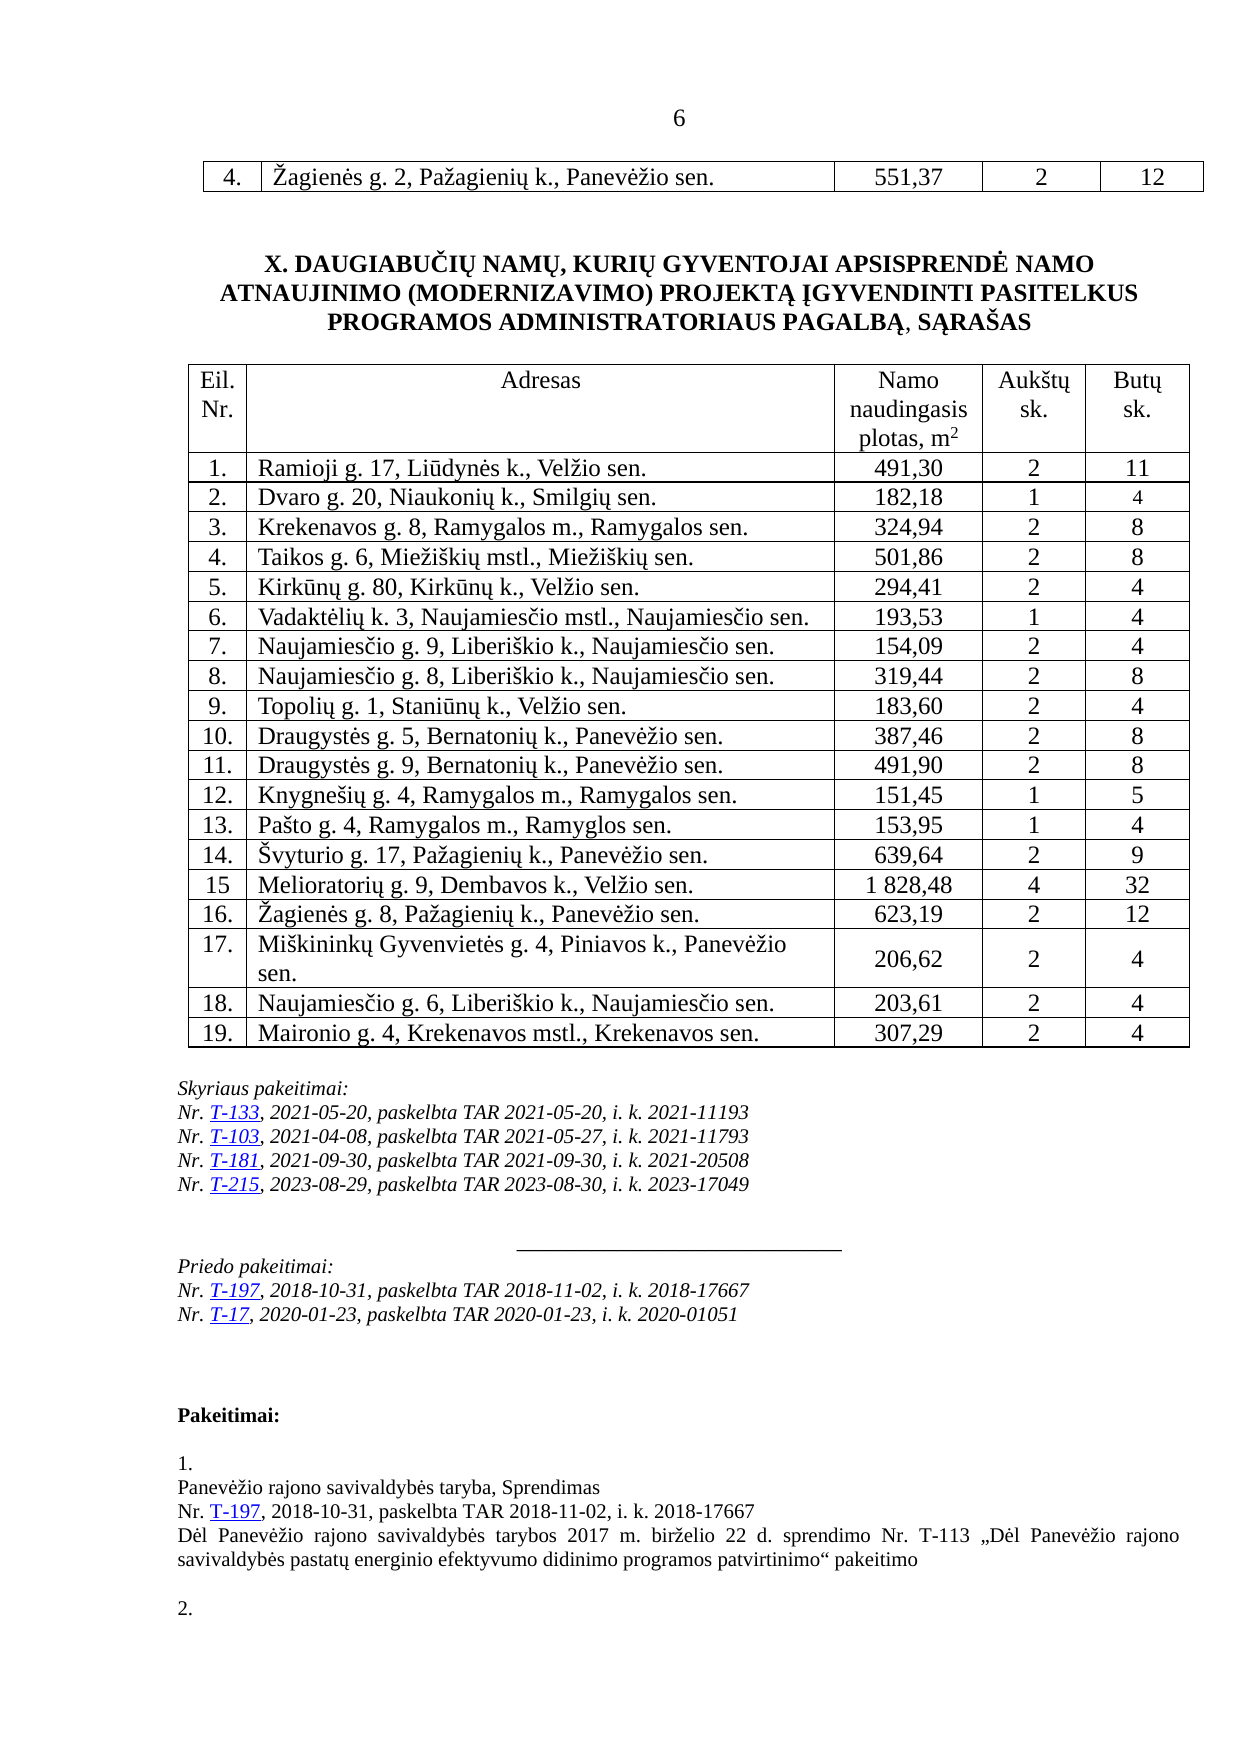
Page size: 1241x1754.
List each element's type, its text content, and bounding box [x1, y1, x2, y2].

table_cell 17. [189, 929, 246, 987]
table_cell Švyturio g. 17, Pažagienių k., Panevėžio sen. [247, 840, 834, 869]
table_cell 154,09 [835, 631, 982, 660]
table_cell Krekenavos g. 8, Ramygalos m., Ramygalos sen. [247, 512, 834, 541]
table_cell 4 [1086, 631, 1189, 660]
table_cell Žagienės g. 2, Pažagienių k., Panevėžio sen. [262, 162, 834, 191]
table_cell 8 [1086, 542, 1189, 571]
text Pakeitimai: [177, 1403, 1181, 1427]
table_cell Naujamiesčio g. 8, Liberiškio k., Naujamiesčio sen. [247, 661, 834, 690]
table_cell 12 [1101, 162, 1203, 191]
table_cell 12. [189, 780, 246, 809]
table_cell Vadaktėlių k. 3, Naujamiesčio mstl., Naujamiesčio sen. [247, 602, 834, 630]
table_cell 2 [983, 453, 1085, 481]
table_cell 623,19 [835, 900, 982, 928]
table_cell 1 [983, 483, 1085, 511]
table_cell 9 [1086, 840, 1189, 869]
table_cell 307,29 [835, 1018, 982, 1046]
text Nr. T-197, 2018-10-31, paskelbta TAR 2018-11-02, i. k. 2018-17667 [177, 1499, 1181, 1523]
table_cell 193,53 [835, 602, 982, 630]
table_cell 387,46 [835, 721, 982, 749]
table_cell 639,64 [835, 840, 982, 869]
table_header Adresas [247, 365, 834, 452]
table_cell 2 [983, 542, 1085, 571]
table_cell 8 [1086, 721, 1189, 749]
table_cell 2 [983, 162, 1100, 191]
table_cell 1 [983, 602, 1085, 630]
table_cell 11. [189, 751, 246, 779]
table_cell 8. [189, 661, 246, 690]
text X. DAUGIABUČIŲ NAMŲ, KURIŲ GYVENTOJAI APSISPRENDĖ namo atnaujinimo (modernizavimo) projektą įgyvendinti PASITELKUS PROGRAMOS ADMINISTRATORIAUS PAGALBĄ, SĄRAŠAS [177, 249, 1181, 336]
table_cell 4 [1086, 1018, 1189, 1046]
text Panevėžio rajono savivaldybės taryba, Sprendimas [177, 1475, 1181, 1499]
table_cell 182,18 [835, 483, 982, 511]
table_cell 1 [983, 780, 1085, 809]
table_cell 2 [983, 751, 1085, 779]
table_cell 2 [983, 572, 1085, 601]
table_cell 2 [983, 840, 1085, 869]
table_cell 183,60 [835, 691, 982, 720]
table_cell 8 [1086, 751, 1189, 779]
table_cell Kirkūnų g. 80, Kirkūnų k., Velžio sen. [247, 572, 834, 601]
table_cell 4 [1086, 483, 1189, 511]
table_cell 2 [983, 1018, 1085, 1046]
text 1. [177, 1451, 1181, 1475]
table_cell Miškininkų Gyvenvietės g. 4, Piniavos k., Panevėžio sen. [247, 929, 834, 987]
table_cell 324,94 [835, 512, 982, 541]
table_cell 4 [1086, 929, 1189, 987]
table_cell 551,37 [835, 162, 982, 191]
table_cell 3. [189, 512, 246, 541]
table_cell 153,95 [835, 810, 982, 839]
table_cell 19. [189, 1018, 246, 1046]
text Skyriaus pakeitimai: [177, 1076, 1181, 1100]
table_cell Naujamiesčio g. 9, Liberiškio k., Naujamiesčio sen. [247, 631, 834, 660]
text Priedo pakeitimai: [177, 1254, 1181, 1278]
table_cell 11 [1086, 453, 1189, 481]
table_cell 8 [1086, 661, 1189, 690]
text Dėl Panevėžio rajono savivaldybės tarybos 2017 m. birželio 22 d. sprendimo Nr. T-113 „Dėl Panevėžio rajono savivaldybės pastatų energinio efektyvumo didinimo programos patvirtinimo“ pakeitimo [177, 1523, 1181, 1571]
table_cell 8 [1086, 512, 1189, 541]
table_cell Dvaro g. 20, Niaukonių k., Smilgių sen. [247, 483, 834, 511]
table_header Eil. Nr. [189, 365, 246, 452]
table_cell 15 [189, 870, 246, 898]
table_cell 5 [1086, 780, 1189, 809]
table_cell 319,44 [835, 661, 982, 690]
table_cell 4 [1086, 810, 1189, 839]
table_cell 1 828,48 [835, 870, 982, 898]
table_cell Taikos g. 6, Miežiškių mstl., Miežiškių sen. [247, 542, 834, 571]
table_cell 294,41 [835, 572, 982, 601]
table_cell 2 [983, 900, 1085, 928]
table_cell Ramioji g. 17, Liūdynės k., Velžio sen. [247, 453, 834, 481]
table_cell 491,90 [835, 751, 982, 779]
table_cell 4 [1086, 988, 1189, 1017]
table_cell 206,62 [835, 929, 982, 987]
text Nr. T-103, 2021-04-08, paskelbta TAR 2021-05-27, i. k. 2021-11793 [177, 1124, 1181, 1148]
table_header Namo naudingasis plotas, m2 [835, 365, 982, 452]
table_cell 18. [189, 988, 246, 1017]
table_cell Maironio g. 4, Krekenavos mstl., Krekenavos sen. [247, 1018, 834, 1046]
text __________________________ [177, 1225, 1181, 1254]
table_cell 9. [189, 691, 246, 720]
table_cell 14. [189, 840, 246, 869]
text Nr. T-17, 2020-01-23, paskelbta TAR 2020-01-23, i. k. 2020-01051 [177, 1302, 1181, 1326]
text Nr. T-181, 2021-09-30, paskelbta TAR 2021-09-30, i. k. 2021-20508 [177, 1148, 1181, 1172]
table_cell 501,86 [835, 542, 982, 571]
table_cell 32 [1086, 870, 1189, 898]
table_cell Draugystės g. 9, Bernatonių k., Panevėžio sen. [247, 751, 834, 779]
table_cell 4 [1086, 602, 1189, 630]
table_cell Knygnešių g. 4, Ramygalos m., Ramygalos sen. [247, 780, 834, 809]
table_cell 2 [983, 721, 1085, 749]
table_cell 1. [189, 453, 246, 481]
table_cell Melioratorių g. 9, Dembavos k., Velžio sen. [247, 870, 834, 898]
table_cell 16. [189, 900, 246, 928]
table_cell 12 [1086, 900, 1189, 928]
table_header Aukštų sk. [983, 365, 1085, 452]
table_cell 4 [983, 870, 1085, 898]
table_cell 2 [983, 631, 1085, 660]
text Nr. T-133, 2021-05-20, paskelbta TAR 2021-05-20, i. k. 2021-11193 [177, 1100, 1181, 1124]
table_cell 151,45 [835, 780, 982, 809]
table_cell Topolių g. 1, Staniūnų k., Velžio sen. [247, 691, 834, 720]
table_cell 4 [1086, 691, 1189, 720]
table_cell 2 [983, 929, 1085, 987]
text Nr. T-215, 2023-08-29, paskelbta TAR 2023-08-30, i. k. 2023-17049 [177, 1172, 1181, 1196]
table_cell Žagienės g. 8, Pažagienių k., Panevėžio sen. [247, 900, 834, 928]
text Nr. T-197, 2018-10-31, paskelbta TAR 2018-11-02, i. k. 2018-17667 [177, 1278, 1181, 1302]
table_cell 2 [983, 661, 1085, 690]
table_cell 203,61 [835, 988, 982, 1017]
table_cell Draugystės g. 5, Bernatonių k., Panevėžio sen. [247, 721, 834, 749]
table_cell 10. [189, 721, 246, 749]
table_cell Pašto g. 4, Ramygalos m., Ramyglos sen. [247, 810, 834, 839]
table_cell 13. [189, 810, 246, 839]
table_cell 4. [189, 542, 246, 571]
table_cell 6. [189, 602, 246, 630]
table_cell 2 [983, 988, 1085, 1017]
table_cell 5. [189, 572, 246, 601]
table_cell 1 [983, 810, 1085, 839]
table_cell Naujamiesčio g. 6, Liberiškio k., Naujamiesčio sen. [247, 988, 834, 1017]
table_cell 2 [983, 691, 1085, 720]
table_cell 2 [983, 512, 1085, 541]
table_cell 2. [189, 483, 246, 511]
table_cell 4 [1086, 572, 1189, 601]
table_cell 491,30 [835, 453, 982, 481]
table_cell 7. [189, 631, 246, 660]
text 2. [177, 1596, 1181, 1619]
table_header Butų sk. [1086, 365, 1189, 452]
table_cell 4. [204, 162, 261, 191]
